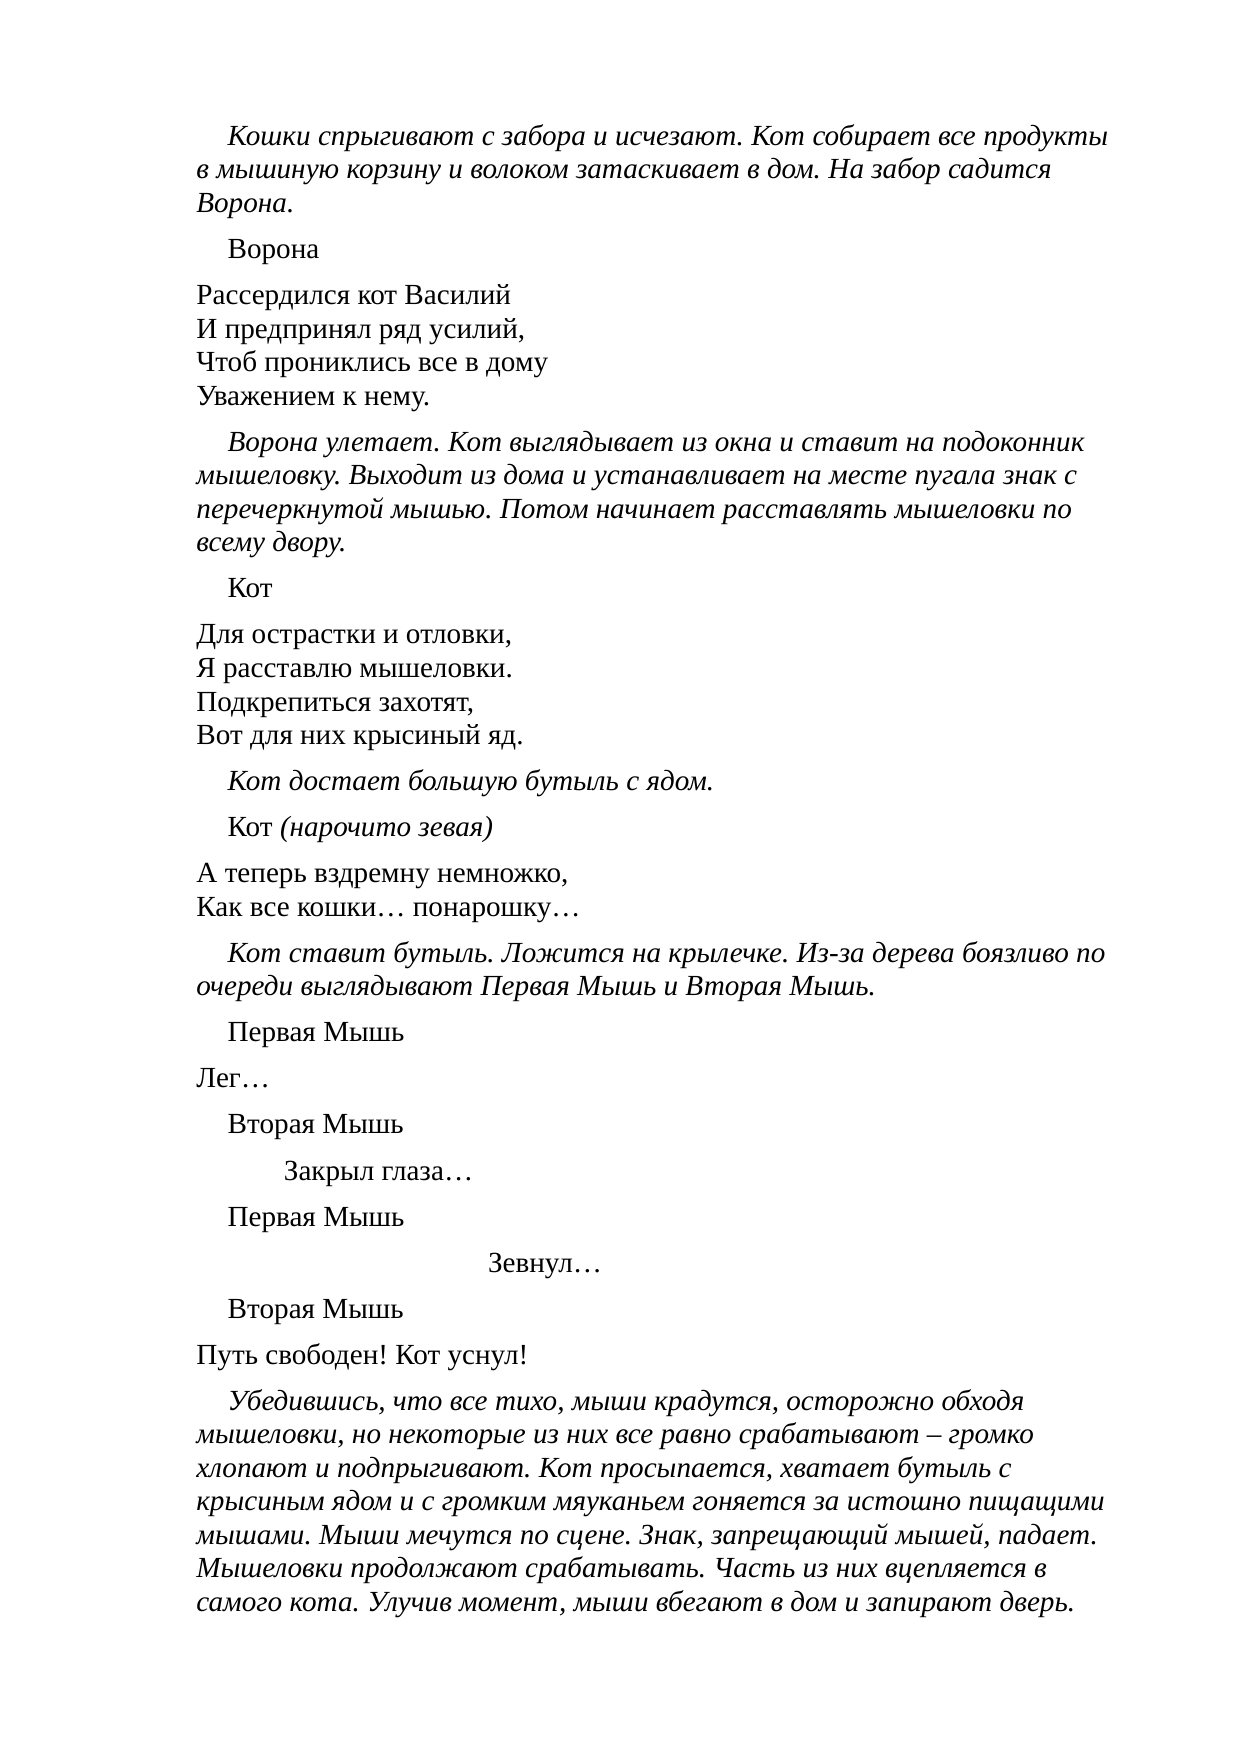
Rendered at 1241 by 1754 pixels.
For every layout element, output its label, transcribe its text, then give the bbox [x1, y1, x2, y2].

text Рассердился кот Василий И предпринял ряд усилий, Чтоб прониклись все в дому Уважением к нему. [196, 277, 1122, 411]
text Убедившись, что все тихо, мыши крадутся, осторожно обходя мышеловки, но некоторые из них все равно срабатывают – громко хлопают и подпрыгивают. Кот просыпается, хватает бутыль с крысиным ядом и с громким мяуканьем гоняется за истошно пищащими мышами. Мыши мечутся по сцене. Знак, запрещающий мышей, падает. Мышеловки продолжают срабатывать. Часть из них вцепляется в самого кота. Улучив момент, мыши вбегают в дом и запирают дверь. [196, 1383, 1122, 1618]
text Кошки спрыгивают с забора и исчезают. Кот собирает все продукты в мышиную корзину и волоком затаскивает в дом. На забор садится Ворона. [196, 118, 1122, 219]
text Ворона улетает. Кот выглядывает из окна и ставит на подоконник мышеловку. Выходит из дома и устанавливает на месте пугала знак с перечеркнутой мышью. Потом начинает расставлять мышеловки по всему двору. [196, 424, 1122, 558]
text Кот достает большую бутыль с ядом. [196, 763, 1122, 797]
text Кот ставит бутыль. Ложится на крылечке. Из-за дерева боязливо по очереди выглядывают Первая Мышь и Вторая Мышь. [196, 935, 1122, 1002]
text Закрыл глаза… [196, 1153, 1122, 1186]
text Первая Мышь [196, 1199, 1122, 1232]
text Кот [196, 571, 1122, 604]
text Кот (нарочито зевая) [196, 809, 1122, 843]
text Лег… [196, 1061, 1122, 1094]
text А теперь вздремну немножко, Как все кошки… понарошку… [196, 855, 1122, 922]
text Зевнул… [196, 1245, 1122, 1278]
text Путь свободен! Кот уснул! [196, 1337, 1122, 1370]
text Для острастки и отловки, Я расставлю мышеловки. Подкрепиться захотят, Вот для них крысиный яд. [196, 617, 1122, 751]
text Ворона [196, 231, 1122, 265]
text Вторая Мышь [196, 1107, 1122, 1140]
text Первая Мышь [196, 1014, 1122, 1048]
text Вторая Мышь [196, 1291, 1122, 1324]
